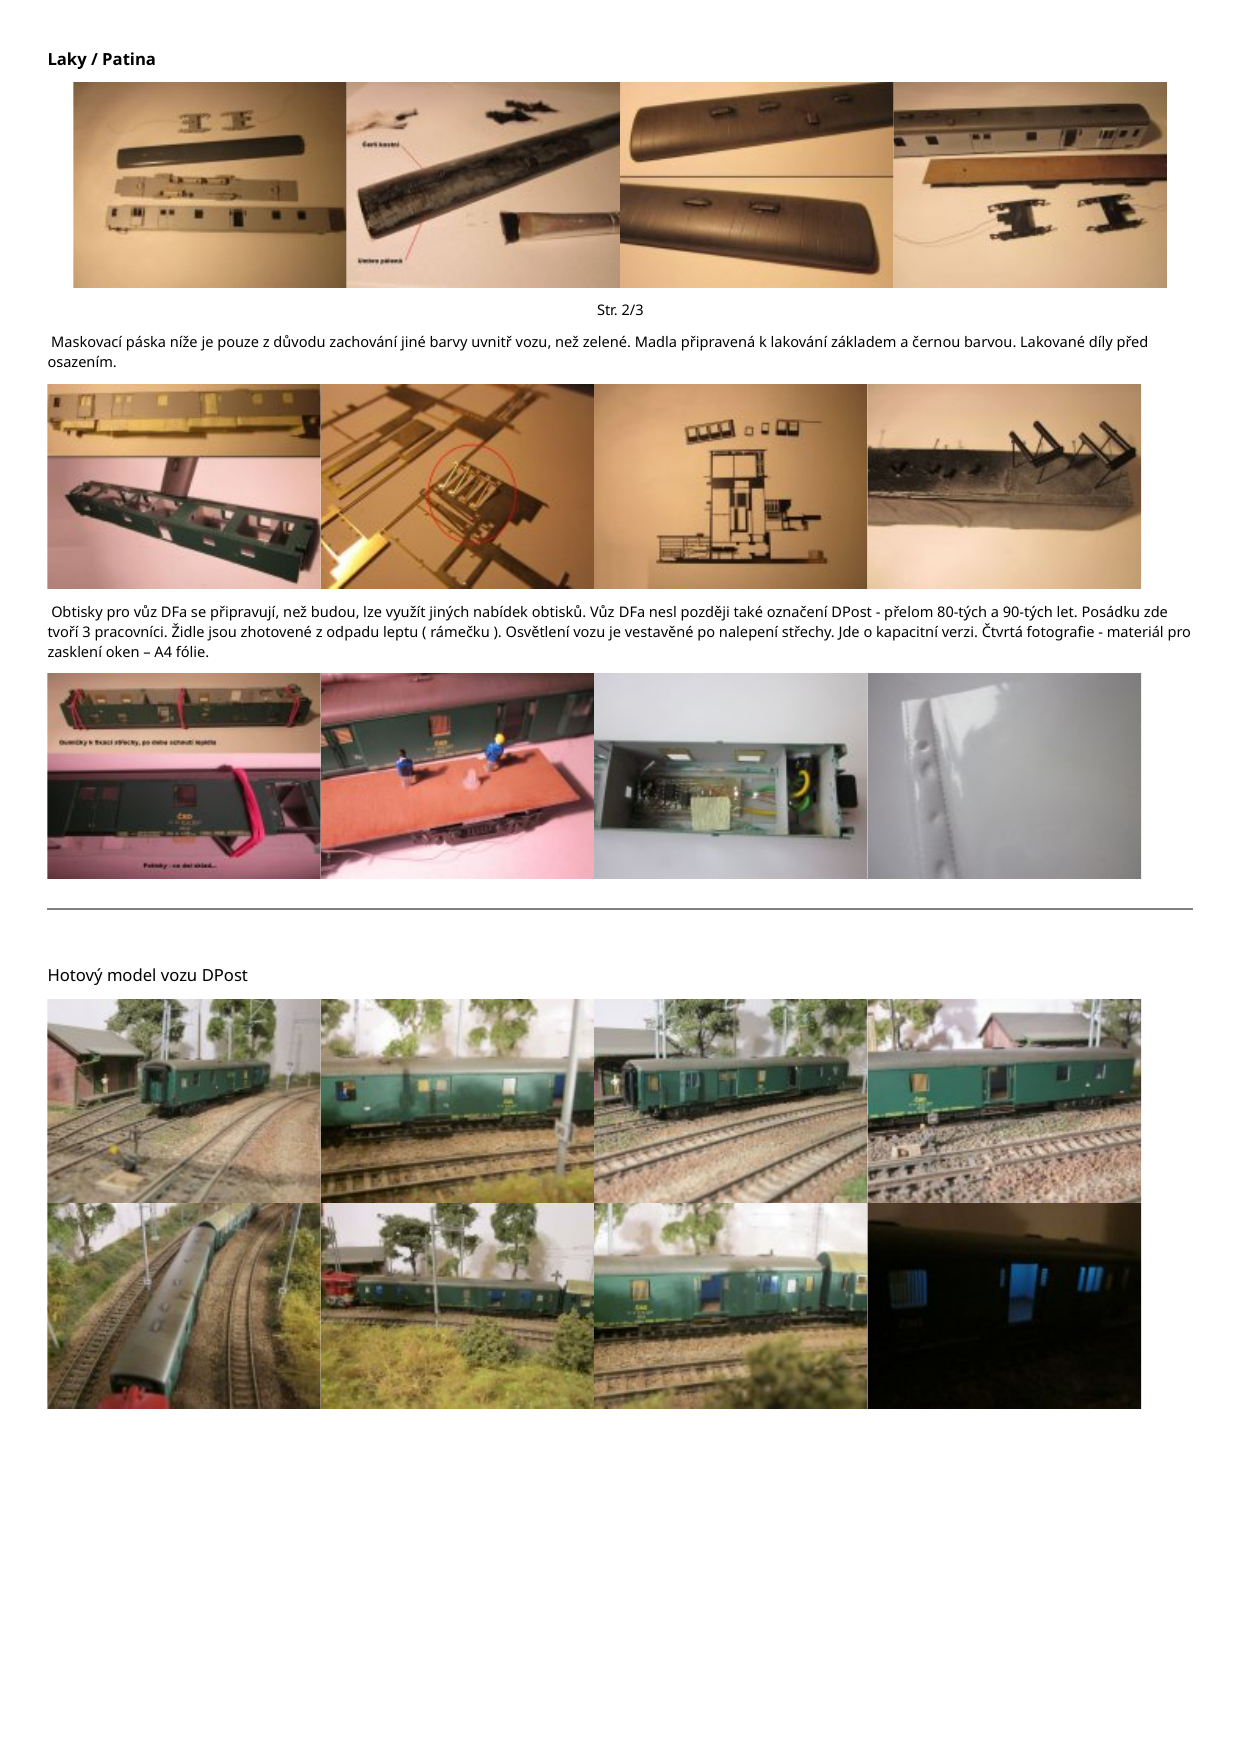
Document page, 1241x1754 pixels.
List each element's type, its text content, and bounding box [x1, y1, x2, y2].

subtitle Laky / Patina [47, 47, 1193, 70]
text Str. 2/3 [47, 300, 1193, 319]
text Obtisky pro vůz DFa se připravují, než budou, lze využít jiných nabídek obtisků. Vůz DFa nesl později také označení DPost - přelom 80-tých a 90-tých let. Posádku zde tvoří 3 pracovníci. Židle jsou zhotovené z odpadu leptu ( rámečku ). Osvětlení vozu je vestavěné po nalepení střechy. Jde o kapacitní verzi. Čtvrtá fotografie - materiál pro zasklení oken – A4 fólie. [47, 602, 1193, 661]
subtitle Hotový model vozu DPost [47, 964, 1193, 987]
text Maskovací páska níže je pouze z důvodu zachování jiné barvy uvnitř vozu, než zelené. Madla připravená k lakování základem a černou barvou. Lakované díly před osazením. [47, 332, 1193, 372]
